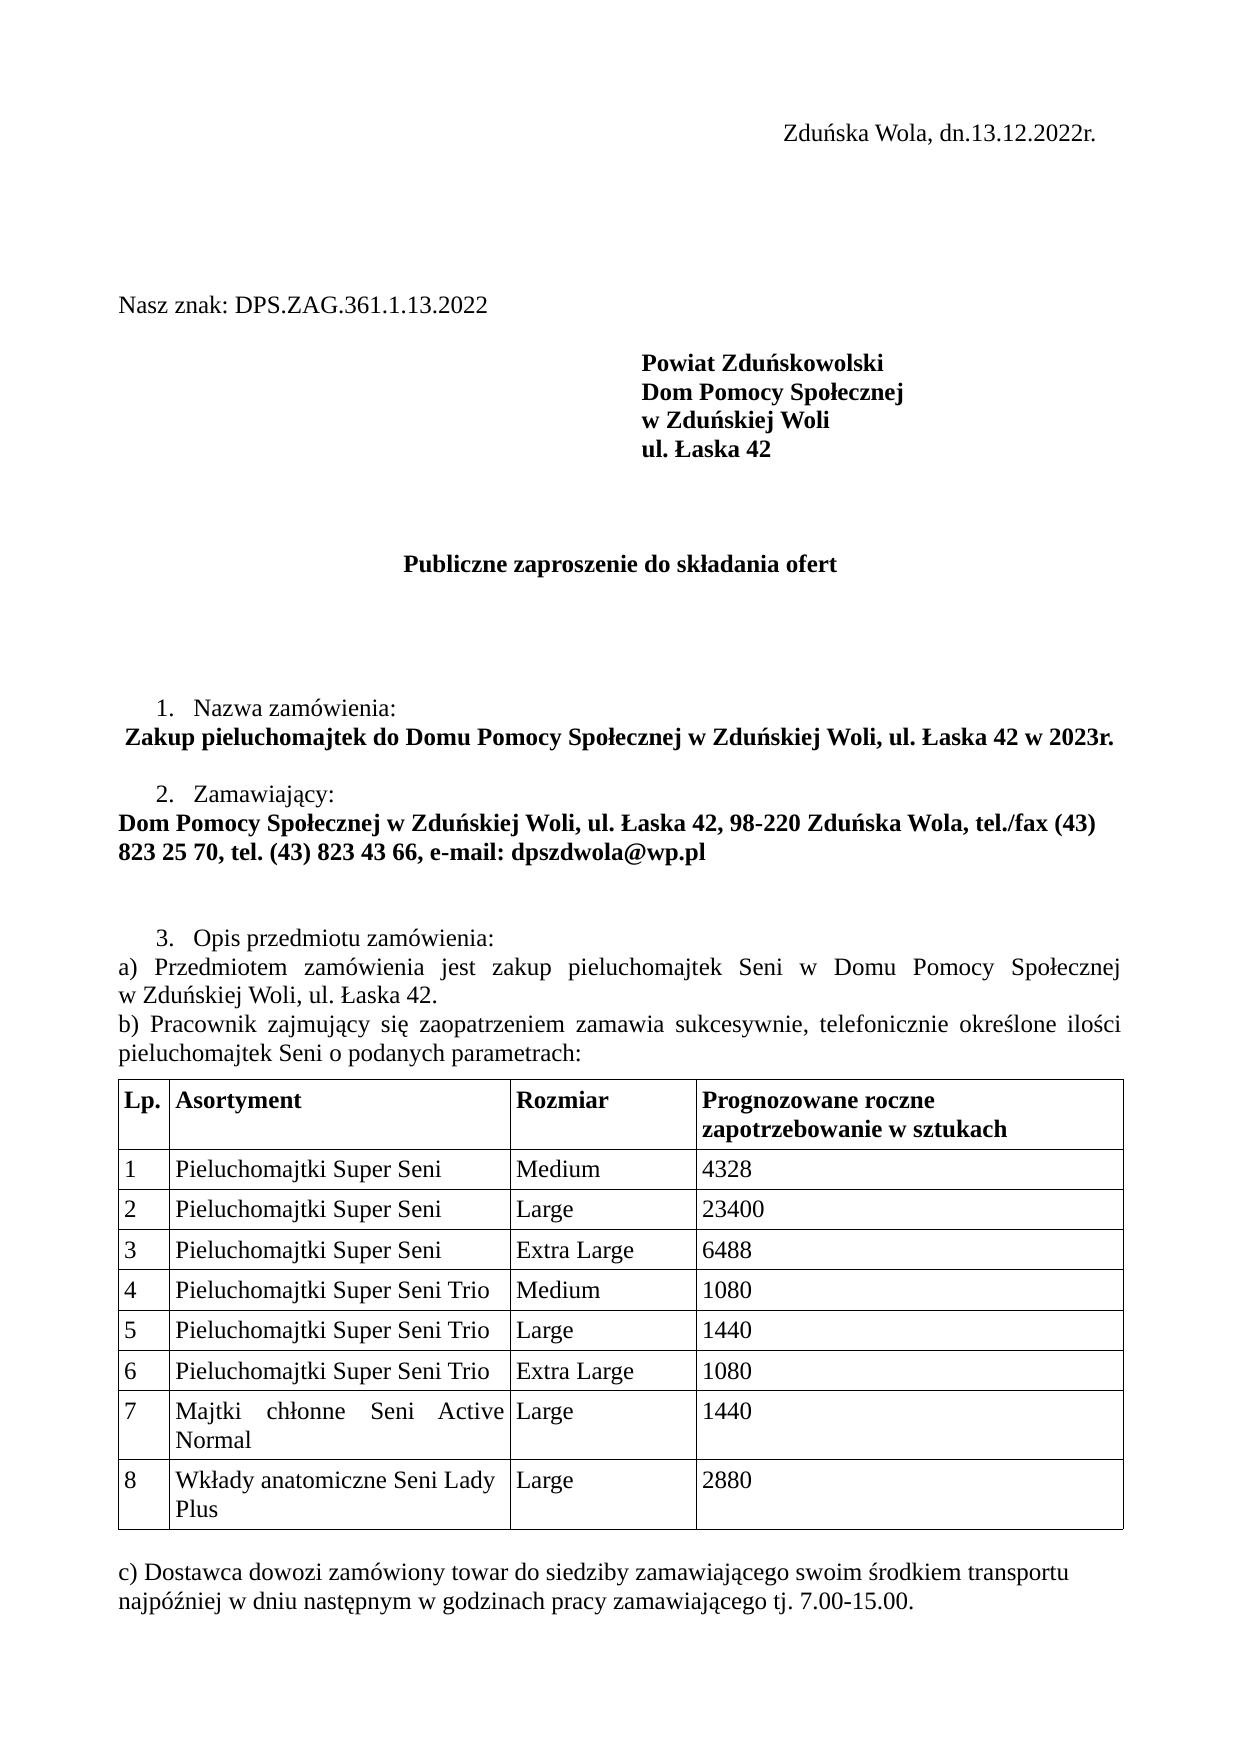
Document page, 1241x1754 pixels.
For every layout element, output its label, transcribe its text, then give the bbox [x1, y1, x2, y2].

table_cell 4328 [697, 1150, 1123, 1189]
table_cell Pieluchomajtki Super Seni Trio [170, 1351, 510, 1390]
list Nazwa zamówienia: [156, 693, 1122, 722]
table_cell 23400 [697, 1190, 1123, 1229]
table_cell 2880 [697, 1460, 1123, 1528]
table_header Rozmiar [511, 1080, 696, 1148]
list Opis przedmiotu zamówienia: [156, 923, 1122, 952]
table_cell Large [511, 1311, 696, 1350]
text c) Dostawca dowozi zamówiony towar do siedziby zamawiającego swoim środkiem transportu najpóźniej w dniu następnym w godzinach pracy zamawiającego tj. 7.00-15.00. [118, 1530, 1122, 1615]
table_cell Extra Large [511, 1351, 696, 1390]
table_cell Pieluchomajtki Super Seni [170, 1190, 510, 1229]
table_cell 8 [119, 1460, 169, 1528]
table_cell 1440 [697, 1391, 1123, 1459]
table_header Asortyment [170, 1080, 510, 1148]
table_cell Medium [511, 1150, 696, 1189]
table_cell 3 [119, 1230, 169, 1269]
table_cell Large [511, 1460, 696, 1528]
text Publiczne zaproszenie do składania ofert [118, 549, 1122, 578]
table_cell Large [511, 1190, 696, 1229]
text Dom Pomocy Społecznej [118, 377, 1122, 406]
text b) Pracownik zajmujący się zaopatrzeniem zamawia sukcesywnie, telefonicznie określone ilości pieluchomajtek Seni o podanych parametrach: [118, 1009, 1122, 1067]
table_cell 1080 [697, 1270, 1123, 1310]
text w Zduńskiej Woli [118, 406, 1122, 434]
table_cell 7 [119, 1391, 169, 1459]
text Zakup pieluchomajtek do Domu Pomocy Społecznej w Zduńskiej Woli, ul. Łaska 42 w 2023r. [118, 722, 1122, 751]
table_cell 6 [119, 1351, 169, 1390]
table_header Lp. [119, 1080, 169, 1148]
table_cell Large [511, 1391, 696, 1459]
table_cell 4 [119, 1270, 169, 1310]
text Powiat Zduńskowolski [118, 348, 1122, 377]
text Zduńska Wola, dn.13.12.2022r. [118, 118, 1122, 147]
table_cell 5 [119, 1311, 169, 1350]
table_cell Pieluchomajtki Super Seni [170, 1150, 510, 1189]
table_cell Extra Large [511, 1230, 696, 1269]
table_header Prognozowane roczne zapotrzebowanie w sztukach [697, 1080, 1123, 1148]
table_cell 1080 [697, 1351, 1123, 1390]
table_cell 2 [119, 1190, 169, 1229]
table_cell 1 [119, 1150, 169, 1189]
table_cell Wkłady anatomiczne Seni Lady Plus [170, 1460, 510, 1528]
table_cell 1440 [697, 1311, 1123, 1350]
text Dom Pomocy Społecznej w Zduńskiej Woli, ul. Łaska 42, 98-220 Zduńska Wola, tel./fax (43) 823 25 70, tel. (43) 823 43 66, e-mail: dpszdwola@wp.pl [118, 808, 1122, 866]
table_cell 6488 [697, 1230, 1123, 1269]
text Nasz znak: DPS.ZAG.361.1.13.2022 [118, 291, 1122, 319]
table_cell Pieluchomajtki Super Seni [170, 1230, 510, 1269]
text a) Przedmiotem zamówienia jest zakup pieluchomajtek Seni w Domu Pomocy Społecznej w Zduńskiej Woli, ul. Łaska 42. [118, 952, 1122, 1009]
table_cell Pieluchomajtki Super Seni Trio [170, 1270, 510, 1310]
table_cell Medium [511, 1270, 696, 1310]
table_cell Majtki chłonne Seni Active Normal [170, 1391, 510, 1459]
text ul. Łaska 42 [118, 434, 1122, 463]
table_cell Pieluchomajtki Super Seni Trio [170, 1311, 510, 1350]
list Zamawiający: [156, 779, 1122, 808]
